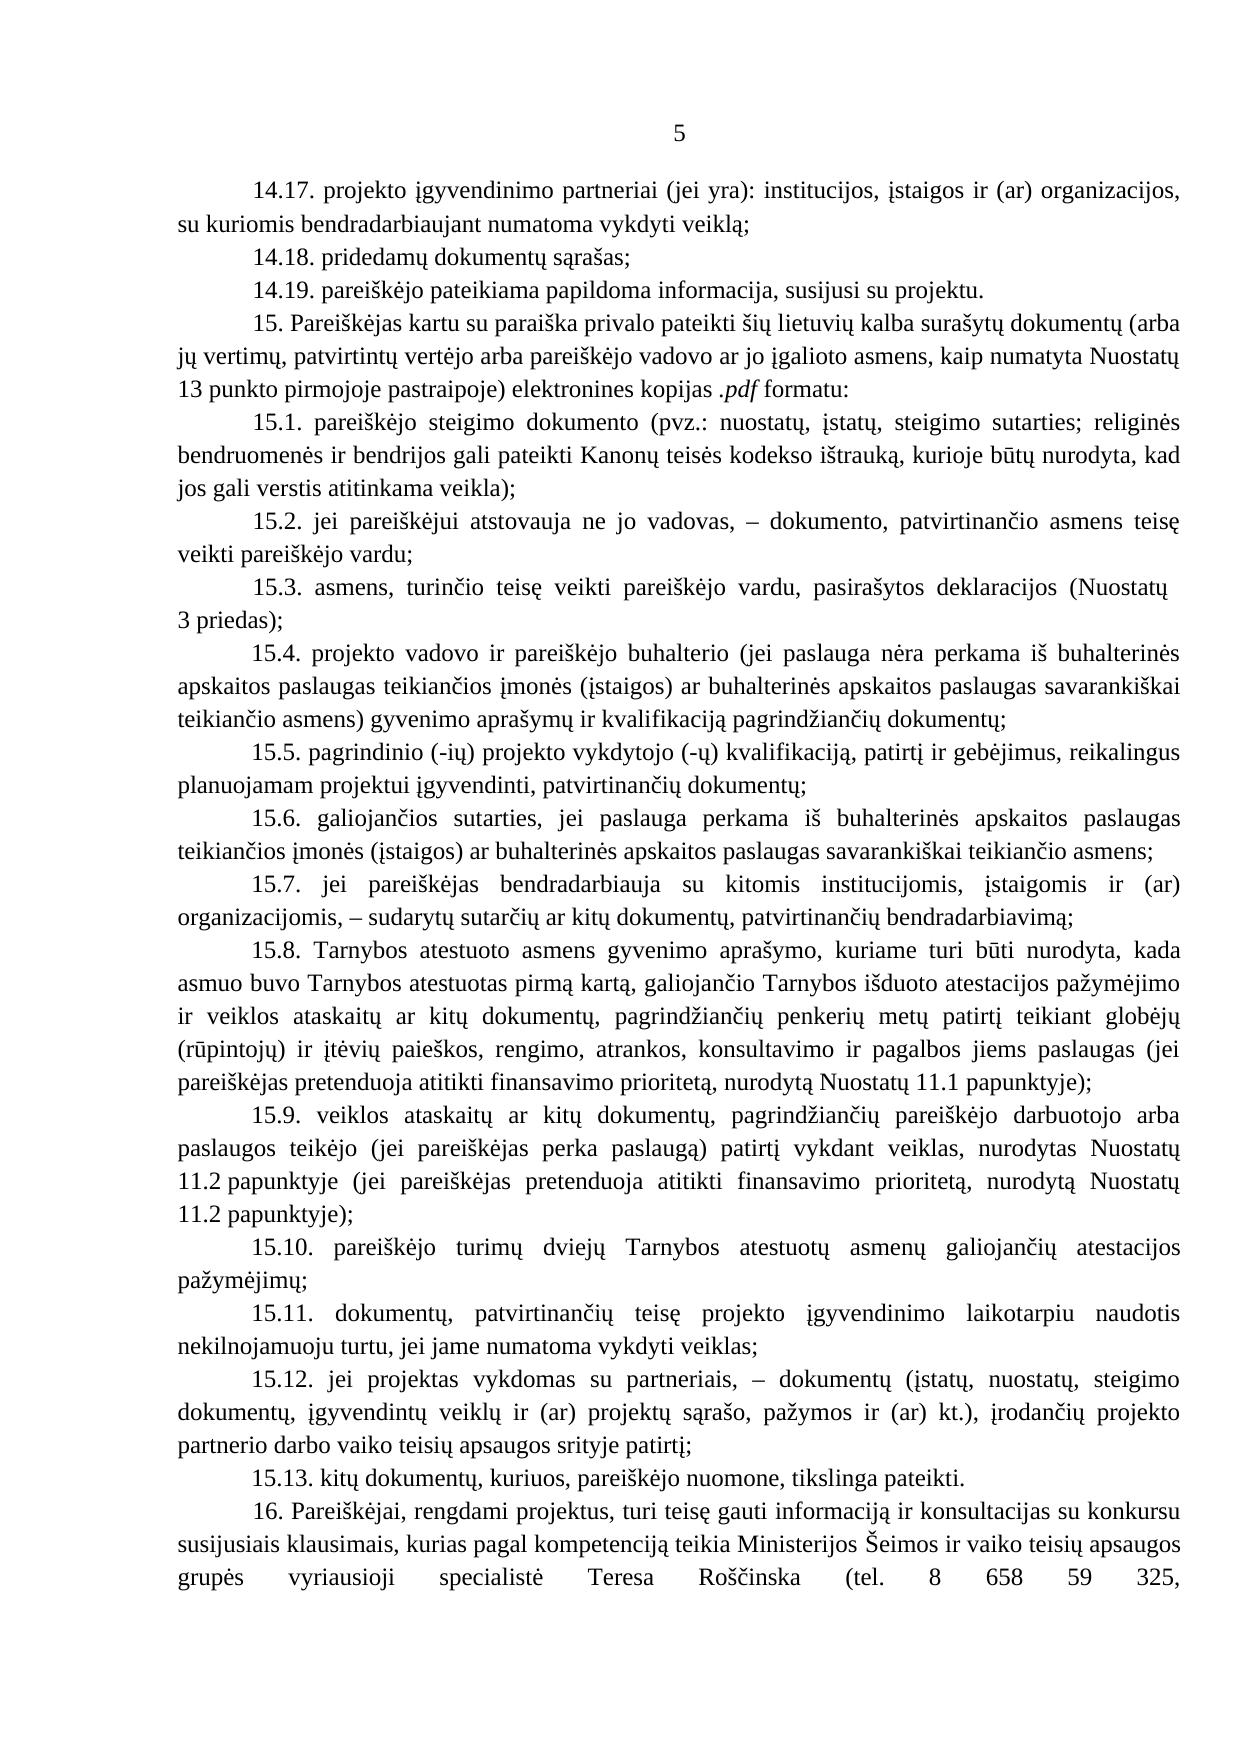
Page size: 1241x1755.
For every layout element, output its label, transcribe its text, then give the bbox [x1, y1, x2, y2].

text 15.5. pagrindinio (-ių) projekto vykdytojo (-ų) kvalifikaciją, patirtį ir gebėjimus, reikalingus planuojamam projektui įgyvendinti, patvirtinančių dokumentų; [177, 737, 1181, 799]
text 14.19. pareiškėjo pateikiama papildoma informacija, susijusi su projektu. [177, 275, 1181, 303]
text 15.4. projekto vadovo ir pareiškėjo buhalterio (jei paslauga nėra perkama iš buhalterinės apskaitos paslaugas teikiančios įmonės (įstaigos) ar buhalterinės apskaitos paslaugas savarankiškai teikiančio asmens) gyvenimo aprašymų ir kvalifikaciją pagrindžiančių dokumentų; [177, 638, 1181, 733]
text 15.11. dokumentų, patvirtinančių teisę projekto įgyvendinimo laikotarpiu naudotis nekilnojamuoju turtu, jei jame numatoma vykdyti veiklas; [177, 1298, 1181, 1360]
text 15.12. jei projektas vykdomas su partneriais, – dokumentų (įstatų, nuostatų, steigimo dokumentų, įgyvendintų veiklų ir (ar) projektų sąrašo, pažymos ir (ar) kt.), įrodančių projekto partnerio darbo vaiko teisių apsaugos srityje patirtį; [177, 1364, 1181, 1459]
text 15.1. pareiškėjo steigimo dokumento (pvz.: nuostatų, įstatų, steigimo sutarties; religinės bendruomenės ir bendrijos gali pateikti Kanonų teisės kodekso ištrauką, kurioje būtų nurodyta, kad jos gali verstis atitinkama veikla); [177, 407, 1181, 502]
text 15.9. veiklos ataskaitų ar kitų dokumentų, pagrindžiančių pareiškėjo darbuotojo arba paslaugos teikėjo (jei pareiškėjas perka paslaugą) patirtį vykdant veiklas, nurodytas Nuostatų 11.2 papunktyje (jei pareiškėjas pretenduoja atitikti finansavimo prioritetą, nurodytą Nuostatų 11.2 papunktyje); [177, 1100, 1181, 1228]
text 15.3. asmens, turinčio teisę veikti pareiškėjo vardu, pasirašytos deklaracijos (Nuostatų 3 priedas); [177, 572, 1181, 634]
text 15.10. pareiškėjo turimų dviejų Tarnybos atestuotų asmenų galiojančių atestacijos pažymėjimų; [177, 1232, 1181, 1294]
text 15.6. galiojančios sutarties, jei paslauga perkama iš buhalterinės apskaitos paslaugas teikiančios įmonės (įstaigos) ar buhalterinės apskaitos paslaugas savarankiškai teikiančio asmens; [177, 803, 1181, 865]
text 15.2. jei pareiškėjui atstovauja ne jo vadovas, – dokumento, patvirtinančio asmens teisę veikti pareiškėjo vardu; [177, 506, 1181, 568]
text 15. Pareiškėjas kartu su paraiška privalo pateikti šių lietuvių kalba surašytų dokumentų (arba jų vertimų, patvirtintų vertėjo arba pareiškėjo vadovo ar jo įgalioto asmens, kaip numatyta Nuostatų 13 punkto pirmojoje pastraipoje) elektronines kopijas .pdf formatu: [177, 308, 1181, 402]
text 14.17. projekto įgyvendinimo partneriai (jei yra): institucijos, įstaigos ir (ar) organizacijos, su kuriomis bendradarbiaujant numatoma vykdyti veiklą; [177, 176, 1181, 237]
text 16. Pareiškėjai, rengdami projektus, turi teisę gauti informaciją ir konsultacijas su konkursu susijusiais klausimais, kurias pagal kompetenciją teikia Ministerijos Šeimos ir vaiko teisių apsaugos grupės vyriausioji specialistė Teresa Roščinska (tel. 8 658 59 325, [177, 1496, 1181, 1591]
text 15.7. jei pareiškėjas bendradarbiauja su kitomis institucijomis, įstaigomis ir (ar) organizacijomis, – sudarytų sutarčių ar kitų dokumentų, patvirtinančių bendradarbiavimą; [177, 869, 1181, 931]
text 15.8. Tarnybos atestuoto asmens gyvenimo aprašymo, kuriame turi būti nurodyta, kada asmuo buvo Tarnybos atestuotas pirmą kartą, galiojančio Tarnybos išduoto atestacijos pažymėjimo ir veiklos ataskaitų ar kitų dokumentų, pagrindžiančių penkerių metų patirtį teikiant globėjų (rūpintojų) ir įtėvių paieškos, rengimo, atrankos, konsultavimo ir pagalbos jiems paslaugas (jei pareiškėjas pretenduoja atitikti finansavimo prioritetą, nurodytą Nuostatų 11.1 papunktyje); [177, 935, 1181, 1096]
text 14.18. pridedamų dokumentų sąrašas; [177, 242, 1181, 270]
text 15.13. kitų dokumentų, kuriuos, pareiškėjo nuomone, tikslinga pateikti. [177, 1463, 1181, 1492]
